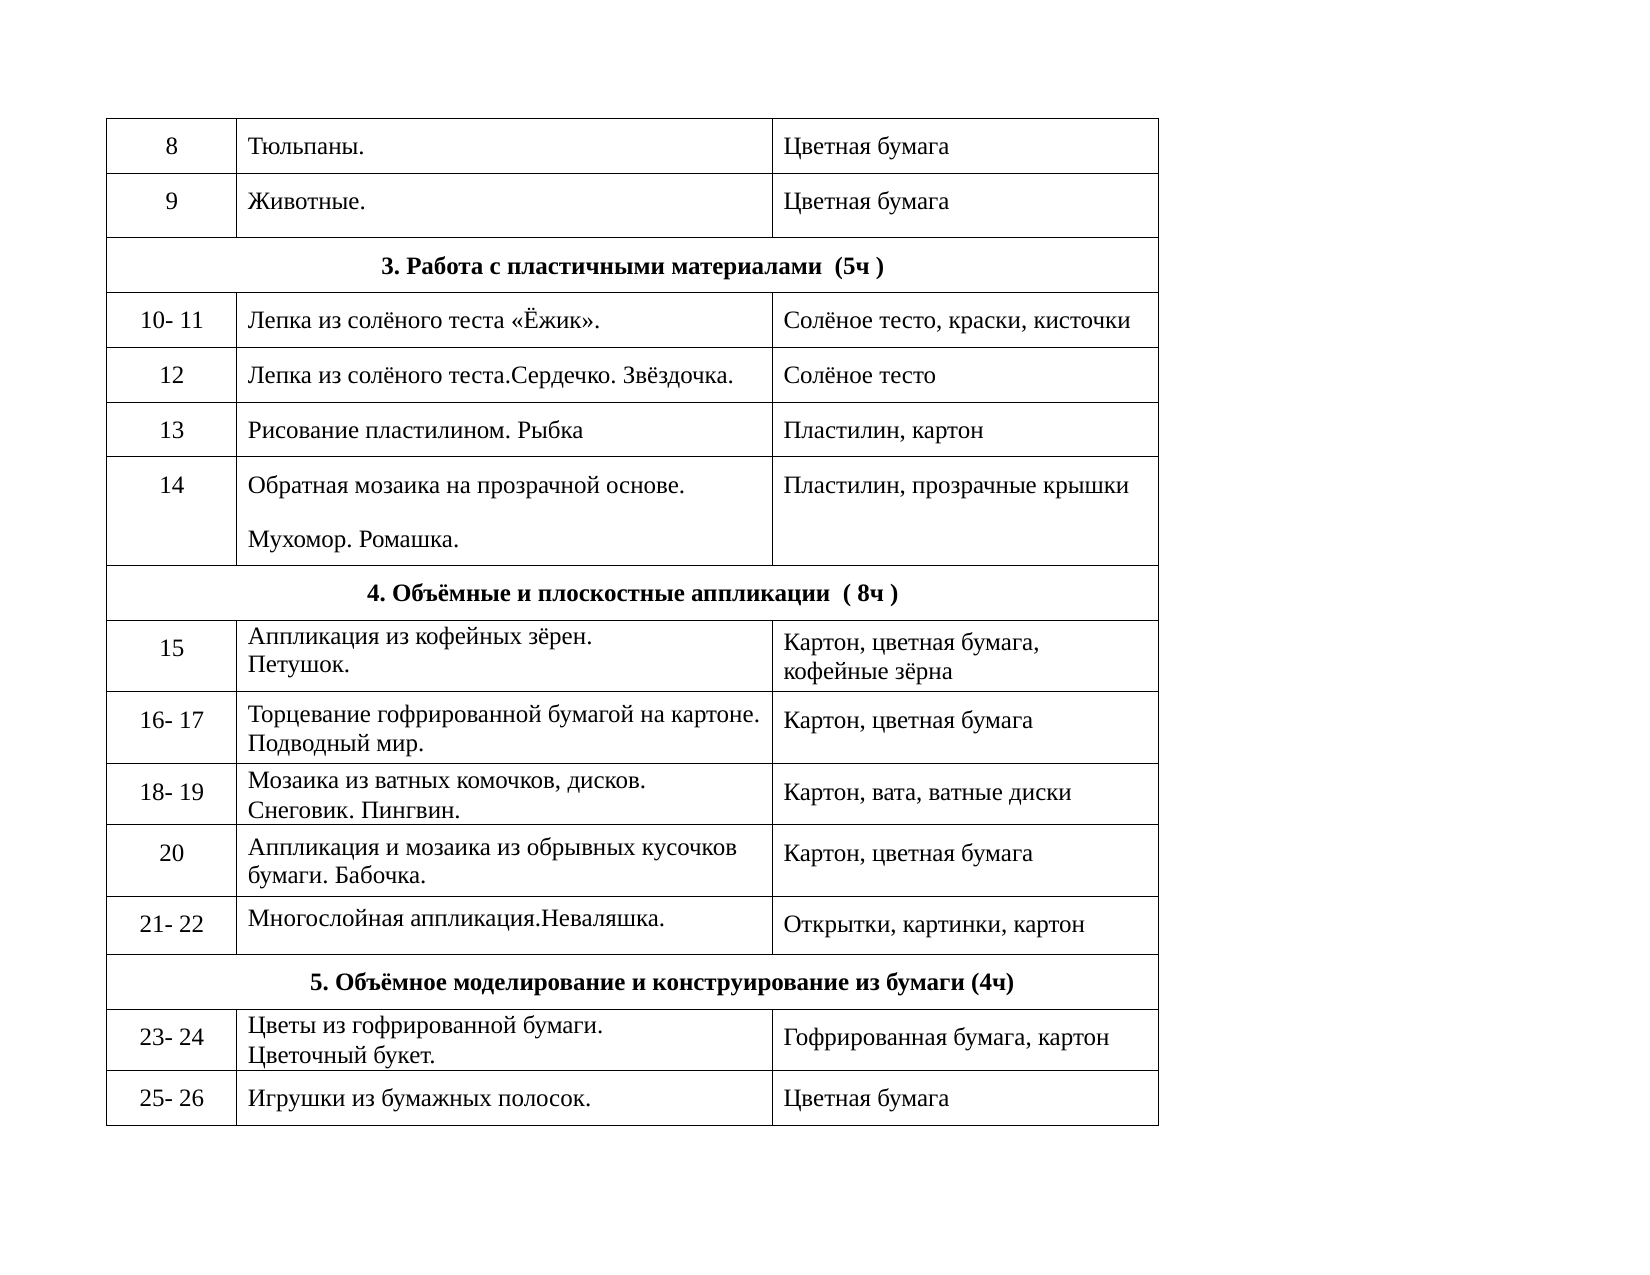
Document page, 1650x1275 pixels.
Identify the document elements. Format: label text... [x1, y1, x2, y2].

table_cell Лепка из солёного теста «Ёжик». [237, 293, 772, 347]
table_cell Аппликация и мозаика из обрывных кусочков бумаги. Бабочка. [237, 825, 772, 896]
table_cell 25- 26 [107, 1071, 236, 1124]
table_cell Лепка из солёного теста.Сердечко. Звёздочка. [237, 348, 772, 402]
table_cell Пластилин, картон [773, 403, 1158, 456]
table_cell Картон, цветная бумага, кофейные зёрна [773, 621, 1158, 691]
table_cell 10- 11 [107, 293, 236, 347]
table_cell Тюльпаны. [237, 119, 772, 173]
table_cell 9 [107, 174, 236, 237]
table_cell Картон, цветная бумага [773, 825, 1158, 896]
table_cell Картон, цветная бумага [773, 692, 1158, 763]
table_cell Пластилин, прозрачные крышки [773, 457, 1158, 565]
table_cell Рисование пластилином. Рыбка [237, 403, 772, 456]
table_cell Цветы из гофрированной бумаги. Цветочный букет. [237, 1010, 772, 1070]
table_cell 13 [107, 403, 236, 456]
table_cell Цветная бумага [773, 1071, 1158, 1124]
table_cell 3. Работа с пластичными материалами (5ч ) [107, 238, 1158, 292]
table_cell Гофрированная бумага, картон [773, 1010, 1158, 1070]
table_cell Солёное тесто, краски, кисточки [773, 293, 1158, 347]
table_cell 15 [107, 621, 236, 691]
table_cell 12 [107, 348, 236, 402]
table_cell Солёное тесто [773, 348, 1158, 402]
table_cell 23- 24 [107, 1010, 236, 1070]
table_cell Обратная мозаика на прозрачной основе. Мухомор. Ромашка. [237, 457, 772, 565]
table_cell Картон, вата, ватные диски [773, 764, 1158, 824]
table_cell Аппликация из кофейных зёрен. Петушок. [237, 621, 772, 691]
table_cell Цветная бумага [773, 174, 1158, 237]
table_cell Торцевание гофрированной бумагой на картоне. Подводный мир. [237, 692, 772, 763]
table_cell Многослойная аппликация.Неваляшка. [237, 897, 772, 954]
table_cell 14 [107, 457, 236, 565]
table_cell Игрушки из бумажных полосок. [237, 1071, 772, 1124]
table_cell 20 [107, 825, 236, 896]
table_cell 8 [107, 119, 236, 173]
table_cell 16- 17 [107, 692, 236, 763]
table_cell Мозаика из ватных комочков, дисков. Снеговик. Пингвин. [237, 764, 772, 824]
table_cell Цветная бумага [773, 119, 1158, 173]
table_cell 5. Объёмное моделирование и конструирование из бумаги (4ч) [107, 955, 1158, 1009]
table_cell Открытки, картинки, картон [773, 897, 1158, 954]
table_cell 21- 22 [107, 897, 236, 954]
table_cell Животные. [237, 174, 772, 237]
table_cell 4. Объёмные и плоскостные аппликации ( 8ч ) [107, 566, 1158, 620]
table_cell 18- 19 [107, 764, 236, 824]
